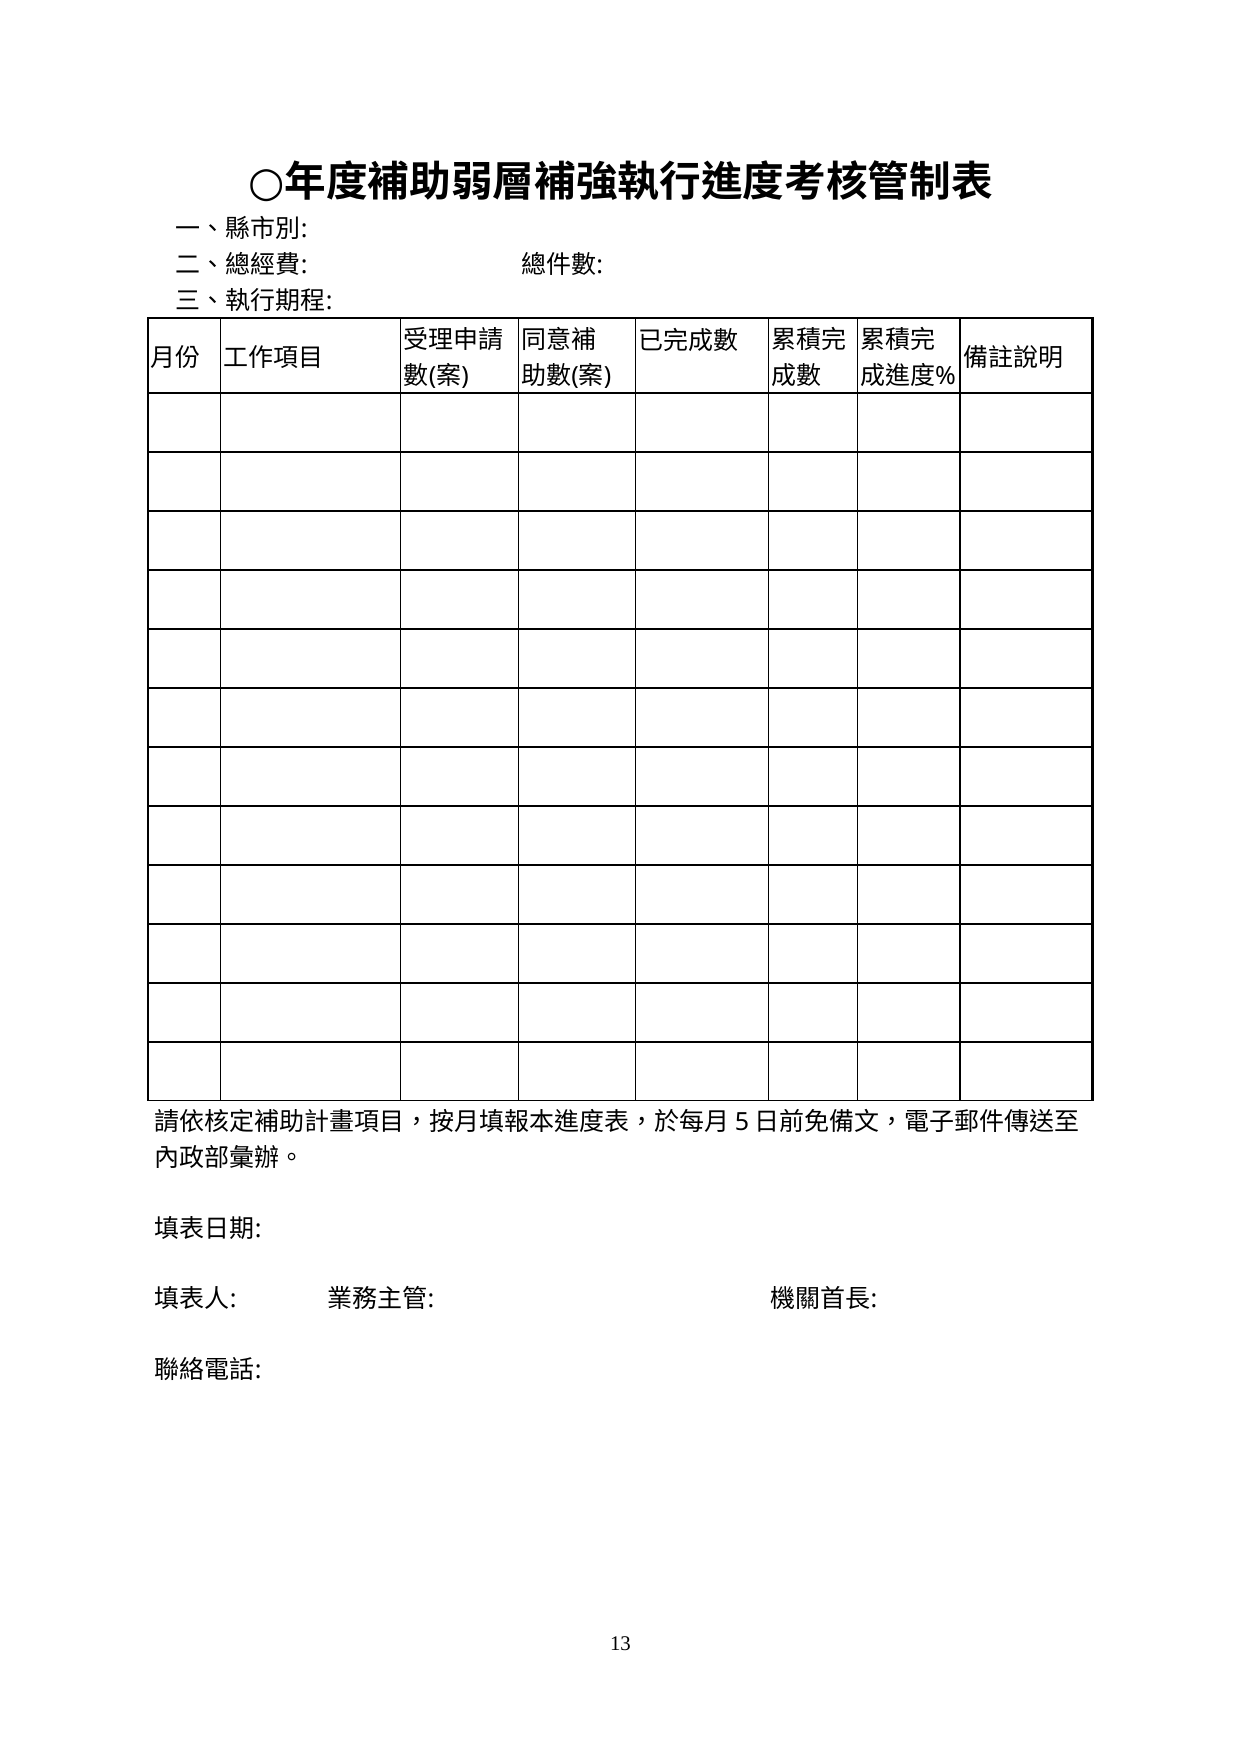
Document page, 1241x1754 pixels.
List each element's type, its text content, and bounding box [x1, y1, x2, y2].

table_cell [660, 1279, 767, 1315]
table_cell [149, 453, 220, 510]
table_cell [519, 630, 635, 687]
table_cell [1035, 1245, 1092, 1279]
table_cell 總件數: [518, 245, 768, 281]
table_cell [401, 453, 518, 510]
table_cell [518, 281, 636, 317]
table_cell [858, 984, 959, 1041]
table_cell [149, 512, 220, 569]
table_cell 三、執行期程: [148, 281, 401, 317]
table_cell [149, 984, 220, 1041]
table_cell [768, 1315, 941, 1349]
table_header [839, 208, 1012, 244]
table_cell 受理申請數(案) [401, 319, 518, 392]
table_header [401, 208, 518, 244]
table_cell [519, 571, 635, 628]
table_cell [768, 1350, 941, 1386]
table_cell [149, 394, 220, 451]
table_cell [519, 748, 635, 805]
table_header [518, 208, 636, 244]
table_cell [961, 748, 1091, 805]
table_cell 備註說明 [961, 319, 1091, 392]
table_cell [401, 571, 518, 628]
table_cell [401, 630, 518, 687]
table_cell [401, 394, 518, 451]
table_cell [1035, 1174, 1092, 1208]
table_cell [941, 1245, 1035, 1279]
table_cell [519, 984, 635, 1041]
table_cell [401, 512, 518, 569]
table_cell [961, 394, 1091, 451]
table_cell [401, 807, 518, 864]
table_cell [152, 1174, 244, 1208]
table_cell [401, 1043, 518, 1100]
table_cell [149, 925, 220, 982]
table_cell [769, 453, 857, 510]
table_cell [519, 866, 635, 923]
table_cell [769, 689, 857, 746]
table_cell 累積完成進度% [858, 319, 959, 392]
table_cell [221, 512, 400, 569]
table_cell [1035, 1315, 1092, 1349]
table_cell [553, 1350, 660, 1386]
table_cell [941, 1208, 1035, 1244]
table_cell [221, 453, 400, 510]
table_cell [221, 630, 400, 687]
table_cell [768, 1174, 941, 1208]
table_cell [553, 1174, 660, 1208]
table_cell [221, 748, 400, 805]
table_cell [636, 748, 768, 805]
table_cell [519, 453, 635, 510]
table_cell [961, 571, 1091, 628]
table_cell [148, 1208, 152, 1244]
table_cell [858, 453, 959, 510]
table_cell 累積完成數 [769, 319, 857, 392]
table_cell [401, 984, 518, 1041]
table_cell [768, 245, 857, 281]
table_cell [401, 689, 518, 746]
table_cell [660, 1174, 767, 1208]
table_cell [148, 1279, 152, 1315]
table_cell [401, 925, 518, 982]
table_cell [221, 866, 400, 923]
table_cell [858, 689, 959, 746]
table_cell 填表人: 業務主管: [152, 1279, 660, 1315]
table_cell [221, 689, 400, 746]
table_header [1013, 208, 1092, 244]
table_cell [553, 1245, 660, 1279]
table_cell [244, 1174, 553, 1208]
table_cell [769, 866, 857, 923]
table_cell [149, 1043, 220, 1100]
table_cell [961, 984, 1091, 1041]
table_cell [961, 689, 1091, 746]
table_cell [636, 571, 768, 628]
table_cell [769, 630, 857, 687]
table_cell [961, 512, 1091, 569]
table_cell [961, 866, 1091, 923]
table_cell [858, 925, 959, 982]
table_cell [149, 807, 220, 864]
table_cell [660, 1350, 767, 1386]
table_cell [858, 1043, 959, 1100]
table_cell [941, 1174, 1035, 1208]
table_cell [519, 807, 635, 864]
table_cell [858, 571, 959, 628]
table_cell [401, 866, 518, 923]
table_cell [221, 807, 400, 864]
table_cell [636, 866, 768, 923]
table_cell [636, 807, 768, 864]
table_cell [858, 512, 959, 569]
table_cell [553, 1208, 660, 1244]
table_cell [769, 512, 857, 569]
text ○年度補助弱層補強執行進度考核管制表 [148, 148, 1092, 208]
table_cell 已完成數 [636, 319, 768, 392]
table_cell [857, 281, 960, 317]
table_cell [636, 984, 768, 1041]
table_cell [636, 512, 768, 569]
table_cell [221, 1043, 400, 1100]
table_cell [858, 748, 959, 805]
table_cell 聯絡電話: [152, 1350, 553, 1386]
table_cell [769, 1043, 857, 1100]
table_cell [660, 1315, 767, 1349]
table_cell [858, 394, 959, 451]
table_cell [148, 1350, 152, 1386]
table_cell 工作項目 [221, 319, 400, 392]
table_cell [401, 281, 518, 317]
table_cell [636, 394, 768, 451]
table_cell 填表日期: [152, 1208, 553, 1244]
table_cell [636, 453, 768, 510]
table_cell [149, 748, 220, 805]
table_cell [960, 281, 1092, 317]
table_cell [519, 512, 635, 569]
table_cell [660, 1245, 767, 1279]
table_cell [961, 453, 1091, 510]
table_cell [519, 925, 635, 982]
table_cell 同意補 助數(案) [519, 319, 635, 392]
table_cell [769, 925, 857, 982]
table_cell [636, 630, 768, 687]
table_cell [961, 1043, 1091, 1100]
table_cell [941, 1315, 1035, 1349]
table_cell [768, 1245, 941, 1279]
table_cell [768, 1208, 941, 1244]
table_cell [941, 1350, 1035, 1386]
table_cell [148, 1315, 152, 1349]
table_cell [636, 281, 768, 317]
table_header [636, 208, 768, 244]
table_cell [149, 866, 220, 923]
table_cell [149, 689, 220, 746]
table_cell [148, 1245, 152, 1279]
table_cell [1035, 1208, 1092, 1244]
table_cell [660, 1208, 767, 1244]
table_cell [769, 984, 857, 1041]
table_cell [221, 571, 400, 628]
table_cell [858, 866, 959, 923]
table_cell [1035, 1350, 1092, 1386]
table_cell [768, 281, 857, 317]
table_cell [961, 807, 1091, 864]
table_cell [244, 1245, 553, 1279]
table_cell [857, 245, 1092, 281]
table_cell [769, 807, 857, 864]
table_cell [519, 689, 635, 746]
table_cell 月份 [149, 319, 220, 392]
table_cell [858, 630, 959, 687]
table_cell [636, 925, 768, 982]
table_cell [858, 807, 959, 864]
table_cell [961, 630, 1091, 687]
table_cell [519, 1043, 635, 1100]
table_cell [148, 1101, 152, 1174]
table_cell [152, 1245, 244, 1279]
table_cell [636, 689, 768, 746]
table_cell [553, 1315, 660, 1349]
table_cell [244, 1315, 553, 1349]
table_cell [152, 1315, 244, 1349]
table_header [768, 208, 839, 244]
table_cell [221, 925, 400, 982]
table_cell [221, 984, 400, 1041]
table_cell [149, 571, 220, 628]
table_cell 請依核定補助計畫項目，按月填報本進度表，於每月5日前免備文，電子郵件傳送至內政部彙辦。 [152, 1101, 1092, 1174]
table_cell [401, 748, 518, 805]
table_cell [961, 925, 1091, 982]
table_cell 機關首長: [768, 1279, 1092, 1315]
table_cell [769, 748, 857, 805]
table_cell [519, 394, 635, 451]
table_cell [636, 1043, 768, 1100]
table_cell [148, 1174, 152, 1208]
table_cell 二、總經費: [148, 245, 401, 281]
table_cell [401, 245, 518, 281]
table_header 一、縣市別: [148, 208, 401, 244]
table_cell [221, 394, 400, 451]
table_cell [769, 394, 857, 451]
table_cell [769, 571, 857, 628]
table_cell [149, 630, 220, 687]
